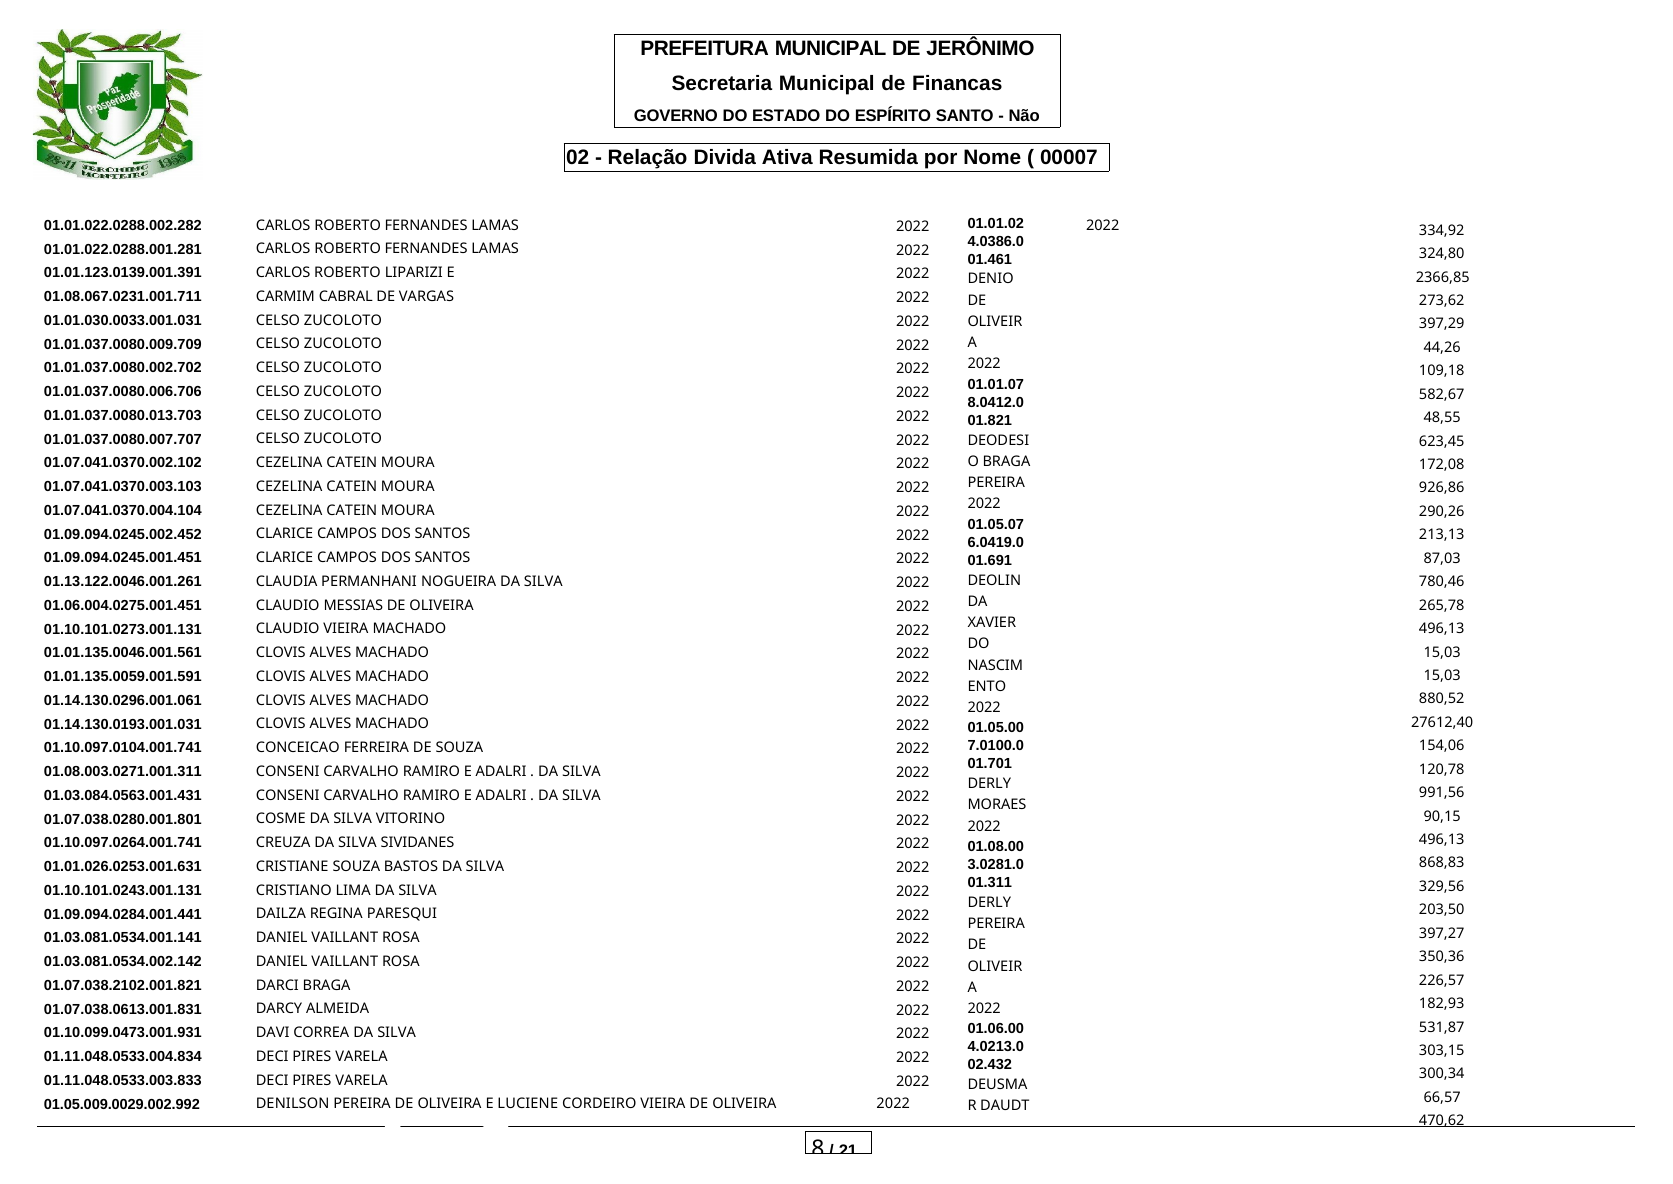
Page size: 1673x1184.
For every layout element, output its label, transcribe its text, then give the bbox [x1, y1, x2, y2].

text 290,26 [1419, 501, 1654, 521]
text 01.03.084.0563.001.431 CONSENI CARVALHO RAMIRO E ADALRI . DA SILVA [44, 784, 650, 806]
text 01.08.067.0231.001.711 CARMIM CABRAL DE VARGAS 2022 [44, 286, 929, 307]
text 991,56 [1419, 782, 1654, 802]
text 01.03.081.0534.001.141 DANIEL VAILLANT ROSA 2022 [44, 927, 929, 948]
text 01.07.041.0370.004.104 CEZELINA CATEIN MOURA 2022 [564, 499, 929, 521]
text 01.08.003.0281.001.311 DERLY PEREIRA DE OLIVEIRA 2022 [967, 838, 1031, 1018]
text 01.07.041.0370.002.102 CEZELINA CATEIN MOURA 2022 [48, 452, 929, 473]
text 01.11.048.0533.004.834 DECI PIRES VARELA 2022 [44, 1046, 929, 1067]
text 01.01.037.0080.007.707 CELSO ZUCOLOTO 2022 [48, 428, 929, 449]
text 01.10.101.0243.001.131 CRISTIANO LIMA DA SILVA 2022 [44, 879, 929, 901]
text 01.05.007.0100.001.701 DERLY MORAES 2022 [967, 719, 1031, 835]
text 01.01.024.0386.001.461 DENIO DE OLIVEIRA 2022 [967, 214, 1031, 373]
text 01.01.026.0253.001.631 CRISTIANE SOUZA BASTOS DA SILVA 2022 [44, 856, 929, 877]
text 01.01.078.0412.001.821 DEODESIO BRAGA PEREIRA 2022 [967, 376, 1031, 513]
text 120,78 [1419, 758, 1654, 778]
text 182,93 [1419, 993, 1654, 1013]
text 01.01.037.0080.009.709 CELSO ZUCOLOTO 2022 [50, 333, 929, 354]
text 623,45 [1419, 430, 1654, 450]
text 397,29 [1419, 313, 1654, 333]
text 90,15 [1423, 805, 1654, 825]
text 01.01.037.0080.002.702 CELSO ZUCOLOTO 2022 [49, 357, 929, 378]
text 15,03 [1423, 665, 1654, 685]
text 780,46 [1419, 571, 1654, 591]
text 397,27 [1419, 923, 1654, 942]
text 15,03 [1423, 641, 1654, 661]
text 273,62 [1419, 290, 1654, 310]
text 01.11.048.0533.003.833 DECI PIRES VARELA 2022 [44, 1069, 929, 1091]
text 531,87 [1419, 1016, 1654, 1036]
text 470,62 [1419, 1110, 1654, 1126]
text 01.08.003.0271.001.311 CONSENI CARVALHO RAMIRO E ADALRI . DA SILVA 2022 [44, 761, 929, 782]
text 01.09.094.0245.002.452 CLARICE CAMPOS DOS SANTOS [44, 523, 573, 544]
text 2366,85 [1416, 266, 1654, 286]
text 01.07.038.0613.001.831 DARCY ALMEIDA 2022 [44, 998, 929, 1019]
text 01.14.130.0193.001.031 CLOVIS ALVES MACHADO 2022 [44, 713, 929, 734]
text 01.01.022.0288.001.281 CARLOS ROBERTO FERNANDES LAMAS 2022 [44, 238, 929, 259]
text 01.10.101.0273.001.131 CLAUDIO VIEIRA MACHADO 2022 [44, 618, 929, 639]
text 496,13 [1419, 618, 1654, 638]
text 01.05.076.0419.001.691 DEOLINDA XAVIER DO NASCIMENTO 2022 [967, 516, 1031, 717]
text 880,52 [1419, 688, 1654, 708]
text 01.07.041.0370.004.104 CEZELINA CATEIN MOURA 2022 [490, 499, 555, 521]
text 01.01.037.0080.013.703 CELSO ZUCOLOTO 2022 [49, 404, 929, 426]
text 926,86 [1419, 477, 1654, 497]
text 329,56 [1419, 876, 1654, 896]
text 868,83 [1419, 852, 1654, 872]
text 213,13 [1419, 524, 1654, 544]
text 01.01.037.0080.006.706 CELSO ZUCOLOTO 2022 [49, 381, 929, 402]
text 300,34 [1419, 1063, 1654, 1083]
text 01.14.130.0296.001.061 CLOVIS ALVES MACHADO 2022 [44, 689, 929, 711]
text 303,15 [1419, 1040, 1654, 1060]
text 2022 [598, 523, 929, 544]
text 496,13 [1419, 829, 1654, 849]
text 01.01.030.0033.001.031 CELSO ZUCOLOTO 2022 [48, 309, 929, 331]
text 01.09.094.0284.001.441 DAILZA REGINA PARESQUI 2022 [44, 903, 929, 924]
text 2022 [1086, 214, 1248, 234]
text 87,03 [1423, 548, 1654, 567]
text 01.10.099.0473.001.931 DAVI CORREA DA SILVA 2022 [44, 1022, 929, 1043]
text 01.07.041.0370.004.104 CEZELINA CATEIN MOURA 2022 [52, 499, 477, 521]
text 01.01.022.0288.002.282 CARLOS ROBERTO FERNANDES LAMAS 2022 [44, 214, 929, 236]
text 2022 [621, 784, 929, 806]
text 01.01.123.0139.001.391 CARLOS ROBERTO LIPARIZI E 2022 [44, 262, 929, 283]
text 66,57 [1423, 1087, 1654, 1107]
text 48,55 [1423, 407, 1654, 427]
text 01.13.122.0046.001.261 CLAUDIA PERMANHANI NOGUEIRA DA SILVA 2022 [44, 571, 929, 592]
text 172,08 [1419, 454, 1654, 474]
text 01.07.041.0370.003.103 CEZELINA CATEIN MOURA 2022 [48, 476, 929, 497]
text 01.01.135.0059.001.591 CLOVIS ALVES MACHADO 2022 [44, 666, 929, 687]
text 01.07.038.0280.001.801 COSME DA SILVA VITORINO 2022 [44, 808, 929, 829]
text 2022 [507, 547, 929, 568]
text 01.05.009.0029.002.992 DENILSON PEREIRA DE OLIVEIRA E LUCIENE CORDEIRO VIEIRA DE OLIVEIRA 2022 [44, 1093, 929, 1114]
text 109,18 [1419, 360, 1654, 380]
text 27612,40 [1411, 712, 1654, 732]
text 350,36 [1419, 946, 1654, 966]
text 265,78 [1419, 594, 1654, 614]
text 582,67 [1419, 383, 1654, 403]
text 01.10.097.0264.001.741 CREUZA DA SILVA SIVIDANES 2022 [44, 832, 929, 853]
text 44,26 [1423, 337, 1654, 357]
text 01.07.038.2102.001.821 DARCI BRAGA 2022 [44, 974, 929, 996]
text 01.10.097.0104.001.741 CONCEICAO FERREIRA DE SOUZA 2022 [44, 737, 929, 758]
text 324,80 [1419, 243, 1654, 263]
text 334,92 [1419, 219, 1654, 239]
text 01.03.081.0534.002.142 DANIEL VAILLANT ROSA 2022 [44, 951, 929, 972]
text 01.09.094.0245.001.451 CLARICE CAMPOS DOS SANTOS [44, 547, 507, 568]
text 203,50 [1419, 899, 1654, 919]
text 226,57 [1419, 969, 1654, 989]
text 01.01.135.0046.001.561 CLOVIS ALVES MACHADO 2022 [44, 642, 929, 663]
text 01.06.004.0213.002.432 DEUSMAR DAUDT [967, 1020, 1031, 1116]
text 154,06 [1419, 735, 1654, 755]
text 01.06.004.0275.001.451 CLAUDIO MESSIAS DE OLIVEIRA 2022 [44, 594, 929, 616]
